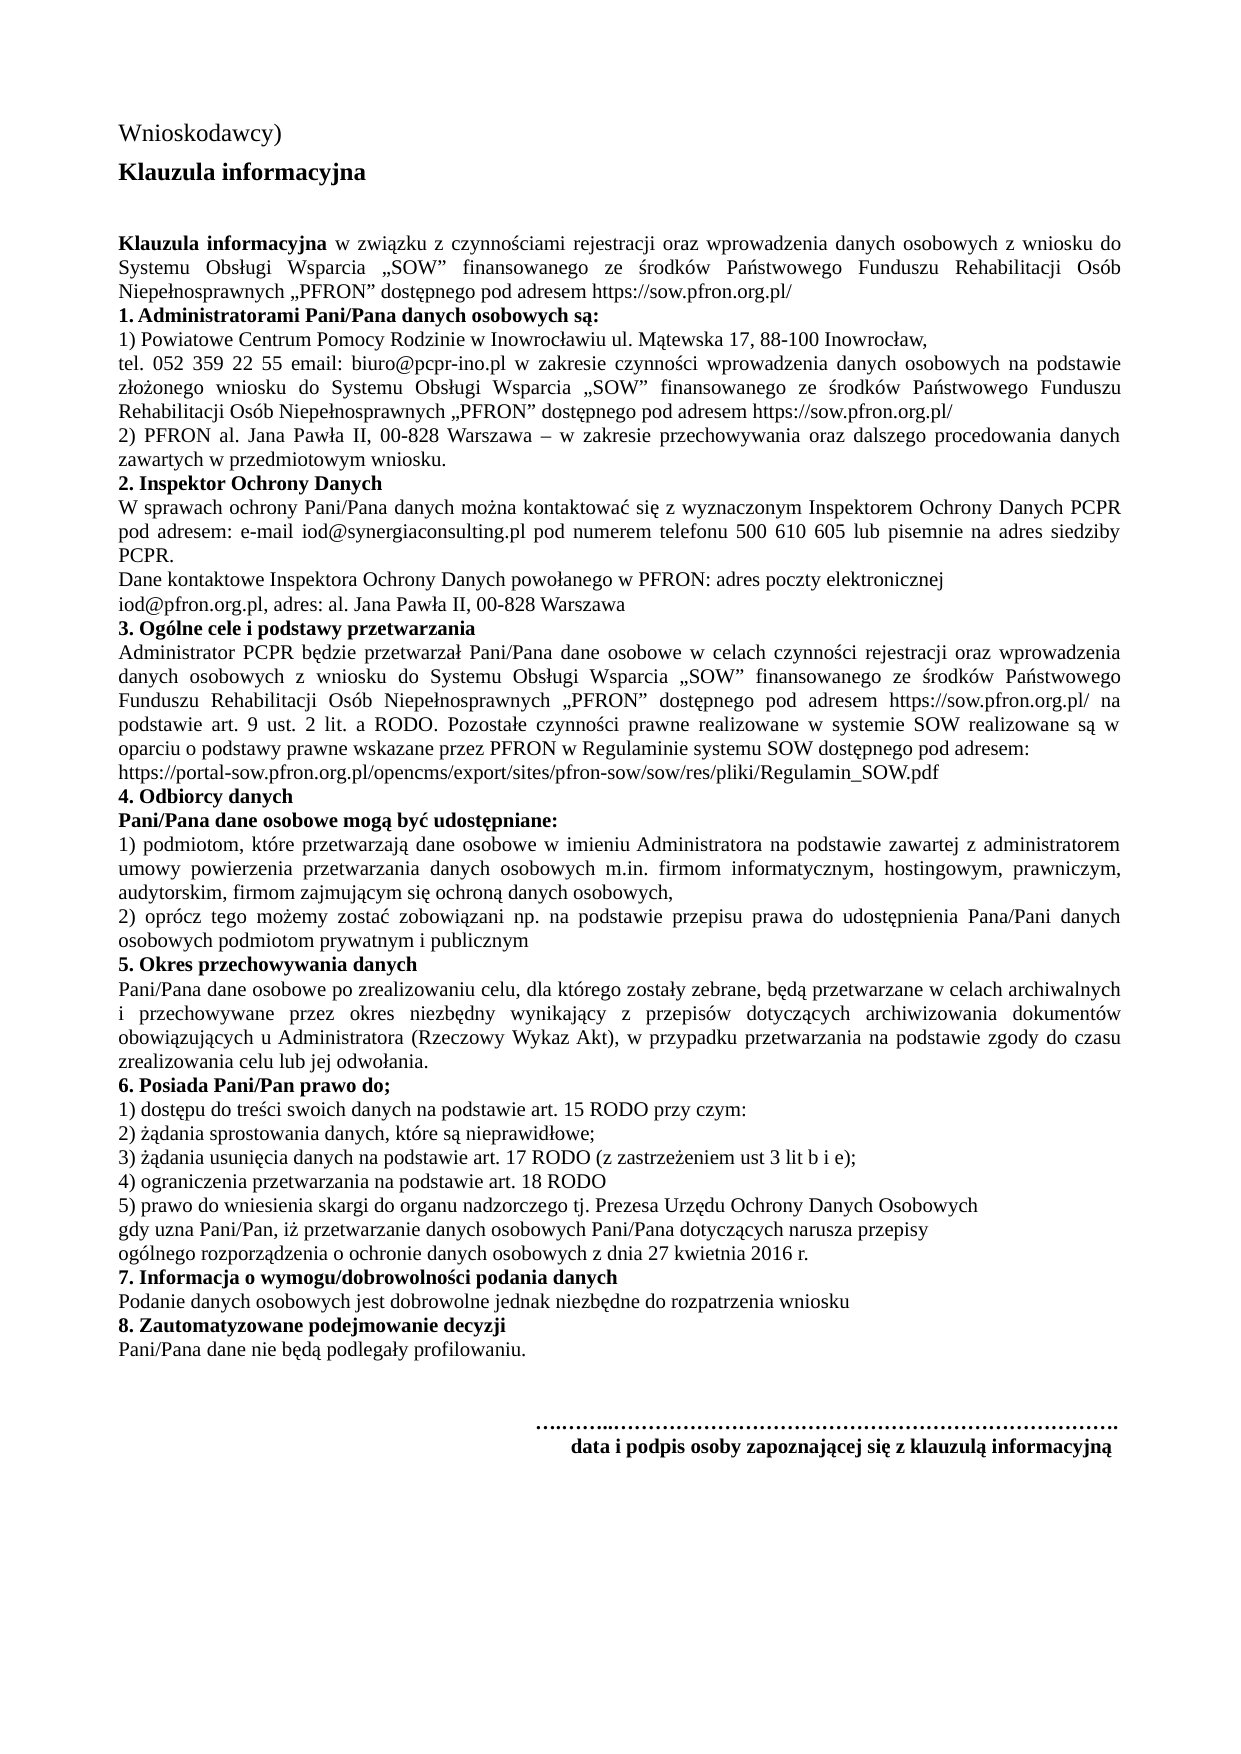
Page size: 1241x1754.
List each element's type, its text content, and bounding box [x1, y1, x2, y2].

text 7. Informacja o wymogu/dobrowolności podania danych [118, 1265, 1122, 1289]
text Pani/Pana dane nie będą podlegały profilowaniu. [118, 1337, 1122, 1361]
text Pani/Pana dane osobowe po zrealizowaniu celu, dla którego zostały zebrane, będą przetwarzane w celach archiwalnych i przechowywane przez okres niezbędny wynikający z przepisów dotyczących archiwizowania dokumentów obowiązujących u Administratora (Rzeczowy Wykaz Akt), w przypadku przetwarzania na podstawie zgody do czasu zrealizowania celu lub jej odwołania. [118, 976, 1122, 1073]
text tel. 052 359 22 55 email: biuro@pcpr-ino.pl w zakresie czynności wprowadzenia danych osobowych na podstawie złożonego wniosku do Systemu Obsługi Wsparcia „SOW” finansowanego ze środków Państwowego Funduszu Rehabilitacji Osób Niepełnosprawnych „PFRON” dostępnego pod adresem https://sow.pfron.org.pl/ [118, 351, 1122, 423]
text 1. Administratorami Pani/Pana danych osobowych są: [118, 303, 1122, 327]
text 4) ograniczenia przetwarzania na podstawie art. 18 RODO [118, 1169, 1122, 1193]
text Pani/Pana dane osobowe mogą być udostępniane: [118, 808, 1122, 832]
subtitle Klauzula informacyjna [118, 157, 1122, 186]
text Wnioskodawcy) [118, 118, 1122, 147]
text 5. Okres przechowywania danych [118, 952, 1122, 976]
text 2) żądania sprostowania danych, które są nieprawidłowe; [118, 1121, 1122, 1145]
text Dane kontaktowe Inspektora Ochrony Danych powołanego w PFRON: adres poczty elektronicznej [118, 567, 1122, 591]
text iod@pfron.org.pl, adres: al. Jana Pawła II, 00-828 Warszawa [118, 591, 1122, 616]
text ogólnego rozporządzenia o ochronie danych osobowych z dnia 27 kwietnia 2016 r. [118, 1241, 1122, 1265]
text 2) PFRON al. Jana Pawła II, 00-828 Warszawa – w zakresie przechowywania oraz dalszego procedowania danych zawartych w przedmiotowym wniosku. [118, 423, 1122, 471]
text 2. Inspektor Ochrony Danych [118, 471, 1122, 495]
text Klauzula informacyjna w związku z czynnościami rejestracji oraz wprowadzenia danych osobowych z wniosku do Systemu Obsługi Wsparcia „SOW” finansowanego ze środków Państwowego Funduszu Rehabilitacji Osób Niepełnosprawnych „PFRON” dostępnego pod adresem https://sow.pfron.org.pl/ [118, 231, 1122, 303]
text data i podpis osoby zapoznającej się z klauzulą informacyjną [561, 1434, 1122, 1458]
text 2) oprócz tego możemy zostać zobowiązani np. na podstawie przepisu prawa do udostępnienia Pana/Pani danych osobowych podmiotom prywatnym i publicznym [118, 904, 1122, 952]
text 1) dostępu do treści swoich danych na podstawie art. 15 RODO przy czym: [118, 1097, 1122, 1121]
text Podanie danych osobowych jest dobrowolne jednak niezbędne do rozpatrzenia wniosku [118, 1289, 1122, 1313]
text 5) prawo do wniesienia skargi do organu nadzorczego tj. Prezesa Urzędu Ochrony Danych Osobowych [118, 1193, 1122, 1217]
text 8. Zautomatyzowane podejmowanie decyzji [118, 1313, 1122, 1337]
text Administrator PCPR będzie przetwarzał Pani/Pana dane osobowe w celach czynności rejestracji oraz wprowadzenia danych osobowych z wniosku do Systemu Obsługi Wsparcia „SOW” finansowanego ze środków Państwowego Funduszu Rehabilitacji Osób Niepełnosprawnych „PFRON” dostępnego pod adresem https://sow.pfron.org.pl/ na podstawie art. 9 ust. 2 lit. a RODO. Pozostałe czynności prawne realizowane w systemie SOW realizowane są w oparciu o podstawy prawne wskazane przez PFRON w Regulaminie systemu SOW dostępnego pod adresem: [118, 639, 1122, 760]
text ….……..………………………………………………………………. [118, 1409, 1122, 1434]
text 4. Odbiorcy danych [118, 784, 1122, 808]
text 1) podmiotom, które przetwarzają dane osobowe w imieniu Administratora na podstawie zawartej z administratorem umowy powierzenia przetwarzania danych osobowych m.in. firmom informatycznym, hostingowym, prawniczym, audytorskim, firmom zajmującym się ochroną danych osobowych, [118, 832, 1122, 904]
text gdy uzna Pani/Pan, iż przetwarzanie danych osobowych Pani/Pana dotyczących narusza przepisy [118, 1217, 1122, 1241]
text 3. Ogólne cele i podstawy przetwarzania [118, 616, 1122, 639]
text https://portal-sow.pfron.org.pl/opencms/export/sites/pfron-sow/sow/res/pliki/Regulamin_SOW.pdf [118, 760, 1122, 784]
text 6. Posiada Pani/Pan prawo do; [118, 1073, 1122, 1097]
text 3) żądania usunięcia danych na podstawie art. 17 RODO (z zastrzeżeniem ust 3 lit b i e); [118, 1145, 1122, 1169]
text W sprawach ochrony Pani/Pana danych można kontaktować się z wyznaczonym Inspektorem Ochrony Danych PCPR pod adresem: e-mail iod@synergiaconsulting.pl pod numerem telefonu 500 610 605 lub pisemnie na adres siedziby PCPR. [118, 495, 1122, 567]
text 1) Powiatowe Centrum Pomocy Rodzinie w Inowrocławiu ul. Mątewska 17, 88-100 Inowrocław, [118, 327, 1122, 351]
